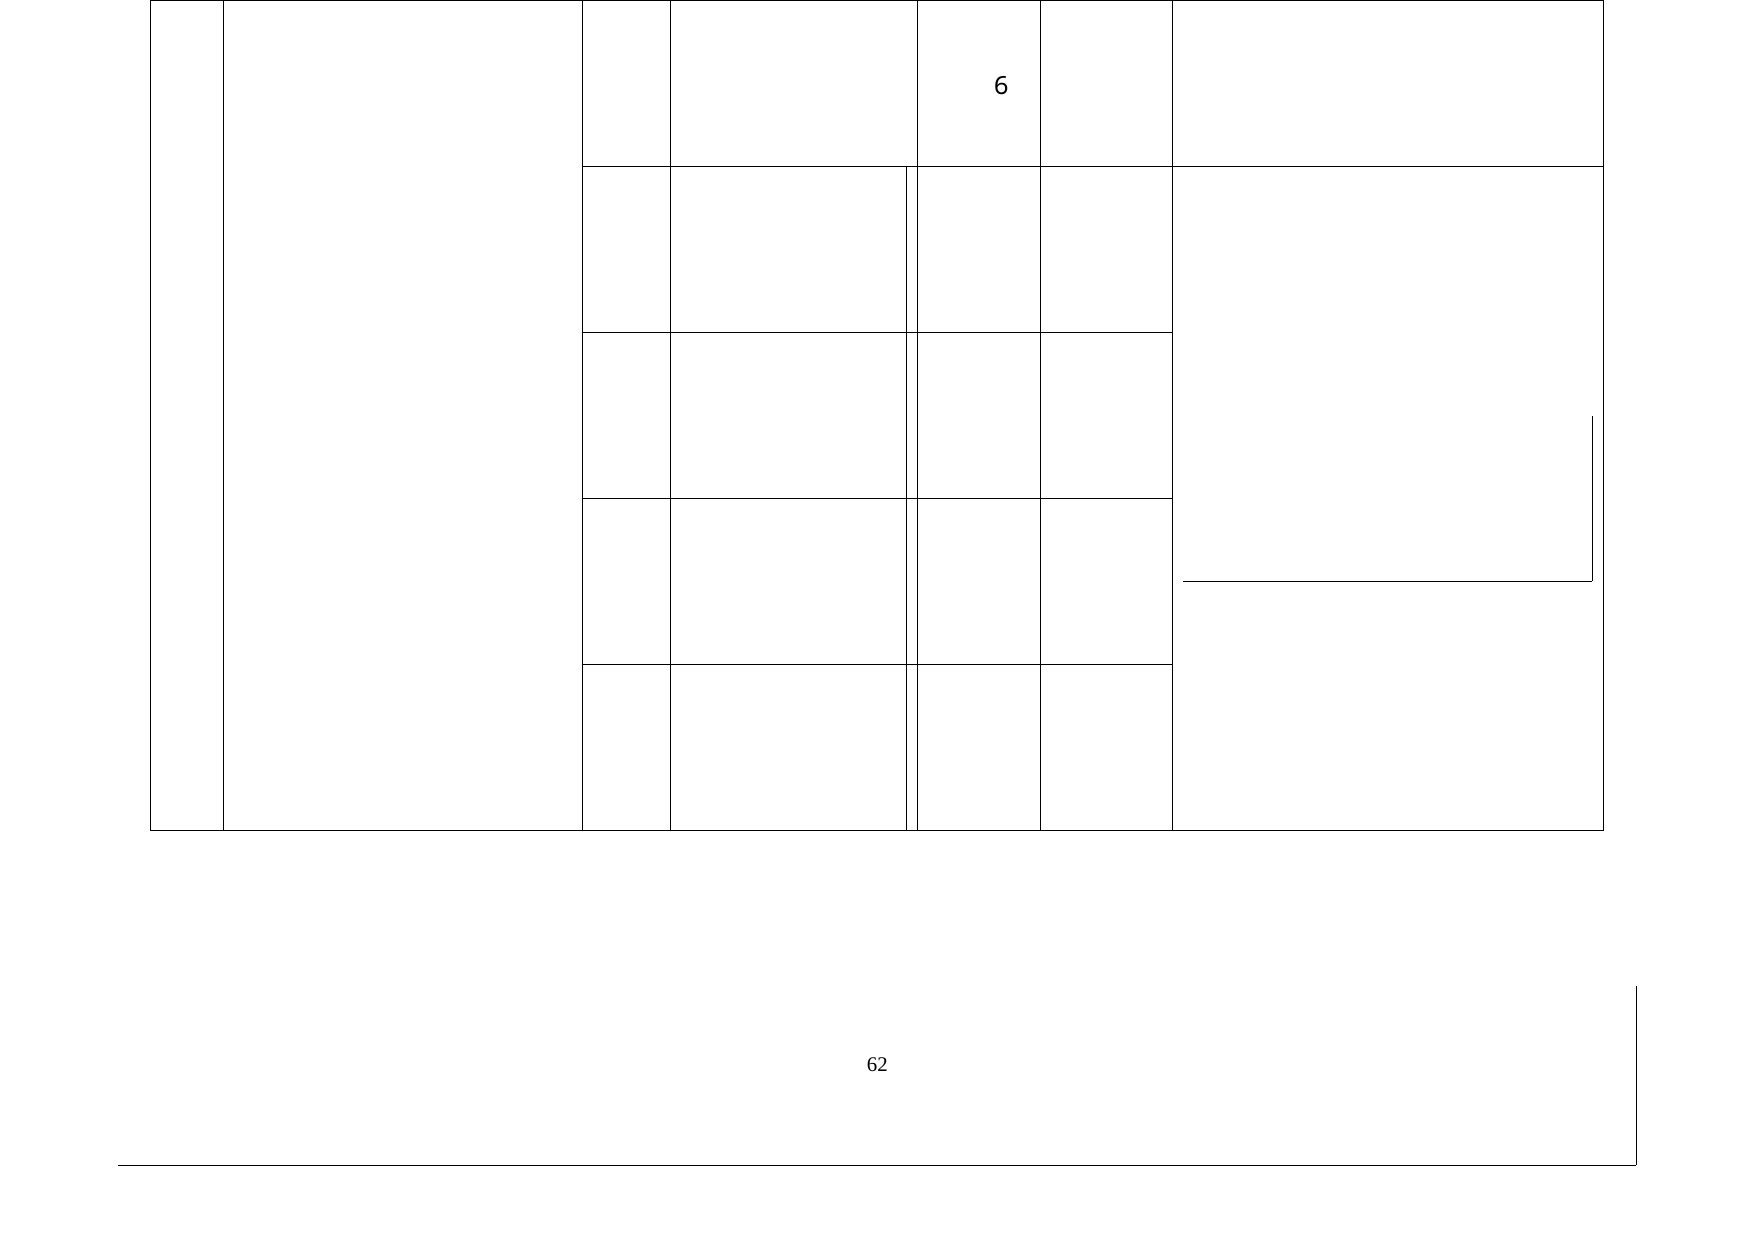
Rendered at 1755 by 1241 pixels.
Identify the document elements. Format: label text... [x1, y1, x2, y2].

table_cell [583, 499, 670, 664]
table_cell [907, 333, 917, 498]
table_cell [1041, 499, 1172, 664]
table_cell [671, 167, 906, 332]
table_cell [583, 167, 670, 332]
table_cell [918, 167, 1040, 332]
table_cell [583, 665, 670, 830]
table_cell [583, 333, 670, 498]
table_cell 數學領域 [671, 1, 917, 166]
table_cell [671, 333, 906, 498]
table_cell [1041, 1, 1172, 166]
table_cell [907, 665, 917, 830]
table_cell [918, 499, 1040, 664]
table_cell [918, 665, 1040, 830]
table_cell 7 [151, 1, 223, 830]
table_cell [918, 333, 1040, 498]
table_cell [1041, 167, 1172, 332]
table_cell [1041, 665, 1172, 830]
table_cell 6 [918, 1, 1040, 166]
table_cell [907, 499, 917, 664]
table_cell 生涯發展教育 [224, 1, 582, 830]
table_cell [671, 499, 906, 664]
table_cell [1041, 333, 1172, 498]
table_cell [907, 167, 917, 332]
table_cell [671, 665, 906, 830]
table_cell [1173, 167, 1603, 830]
table_cell [1173, 1, 1603, 166]
table_cell 九 [583, 1, 670, 166]
